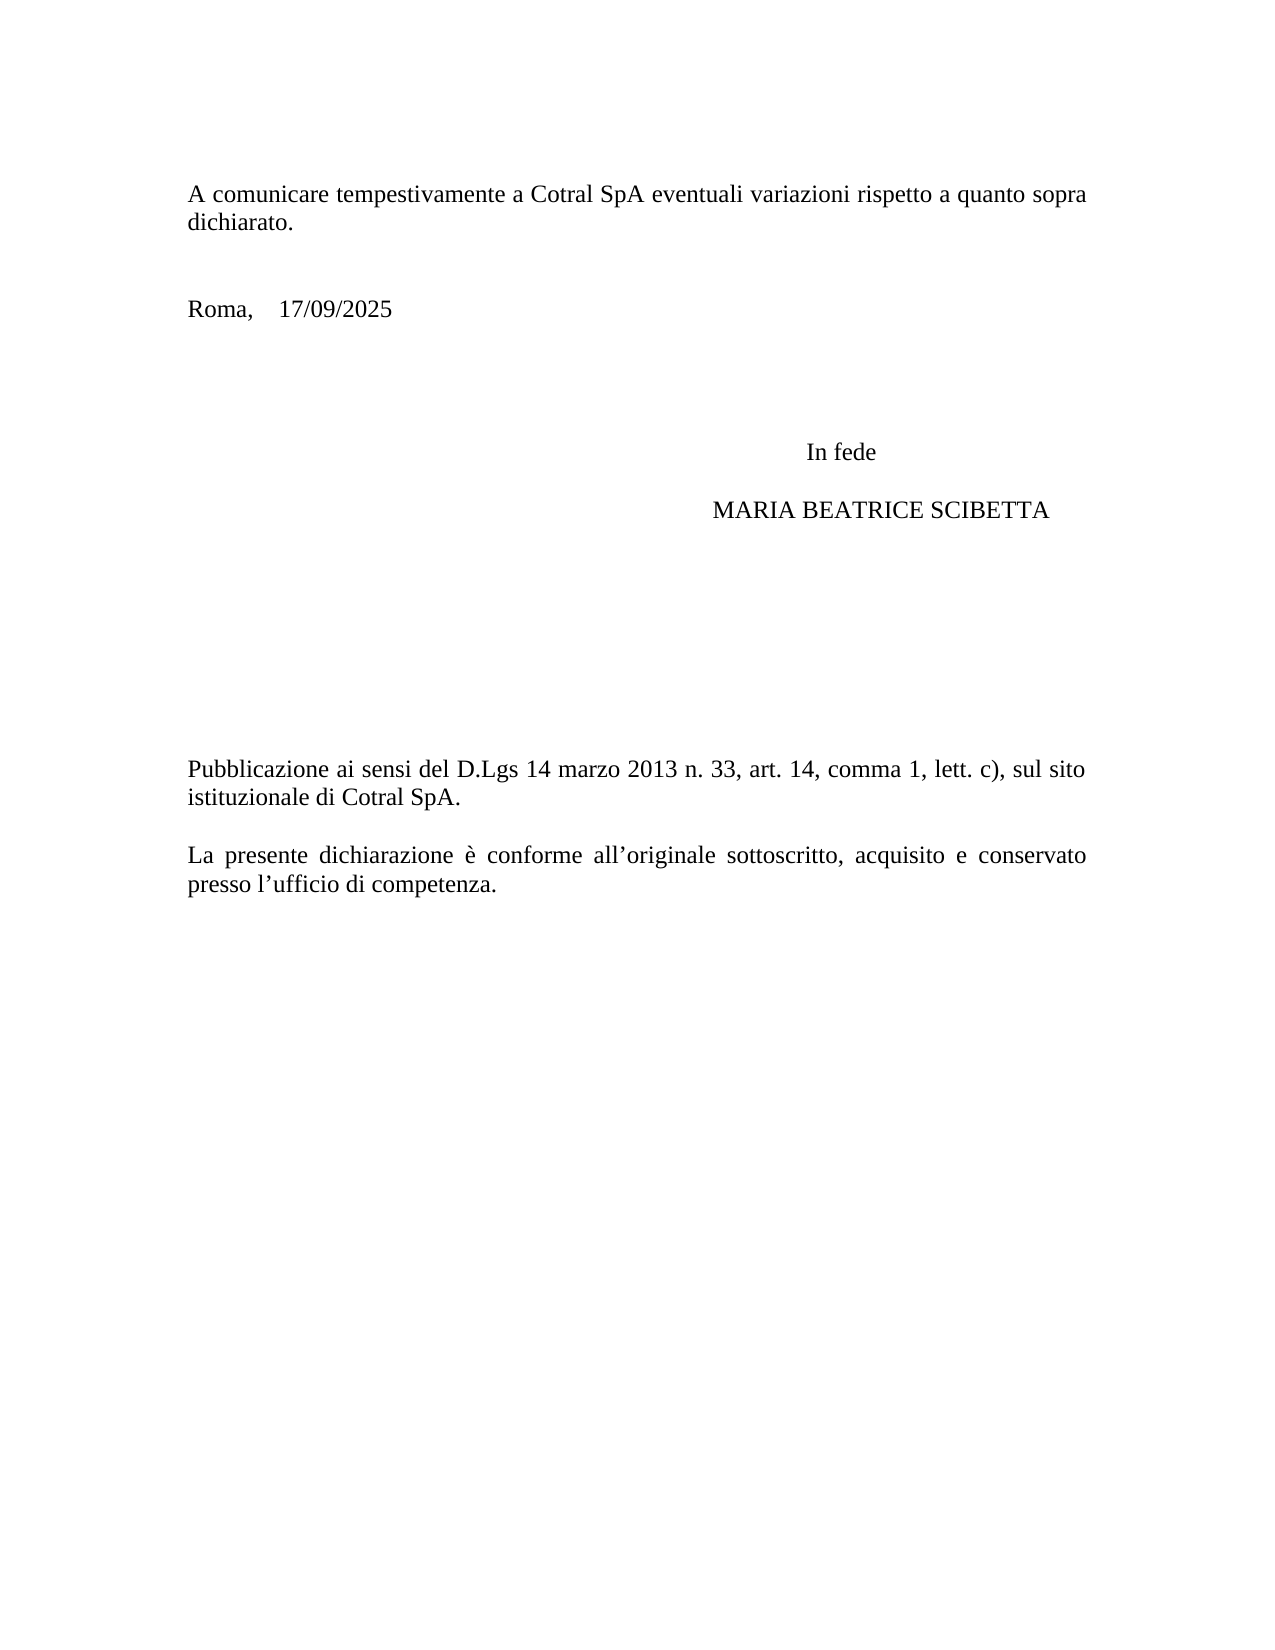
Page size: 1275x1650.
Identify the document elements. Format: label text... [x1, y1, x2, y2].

text Roma, 17/09/2025 [187, 294, 1087, 322]
text In fede [187, 437, 1087, 466]
text A comunicare tempestivamente a Cotral SpA eventuali variazioni rispetto a quanto sopra dichiarato. [187, 179, 1087, 236]
text La presente dichiarazione è conforme all’originale sottoscritto, acquisito e conservato presso l’ufficio di competenza. [187, 840, 1087, 897]
text MARIA BEATRICE SCIBETTA [187, 495, 1087, 524]
text Pubblicazione ai sensi del D.Lgs 14 marzo 2013 n. 33, art. 14, comma 1, lett. c), sul sito istituzionale di Cotral SpA. [187, 754, 1087, 811]
